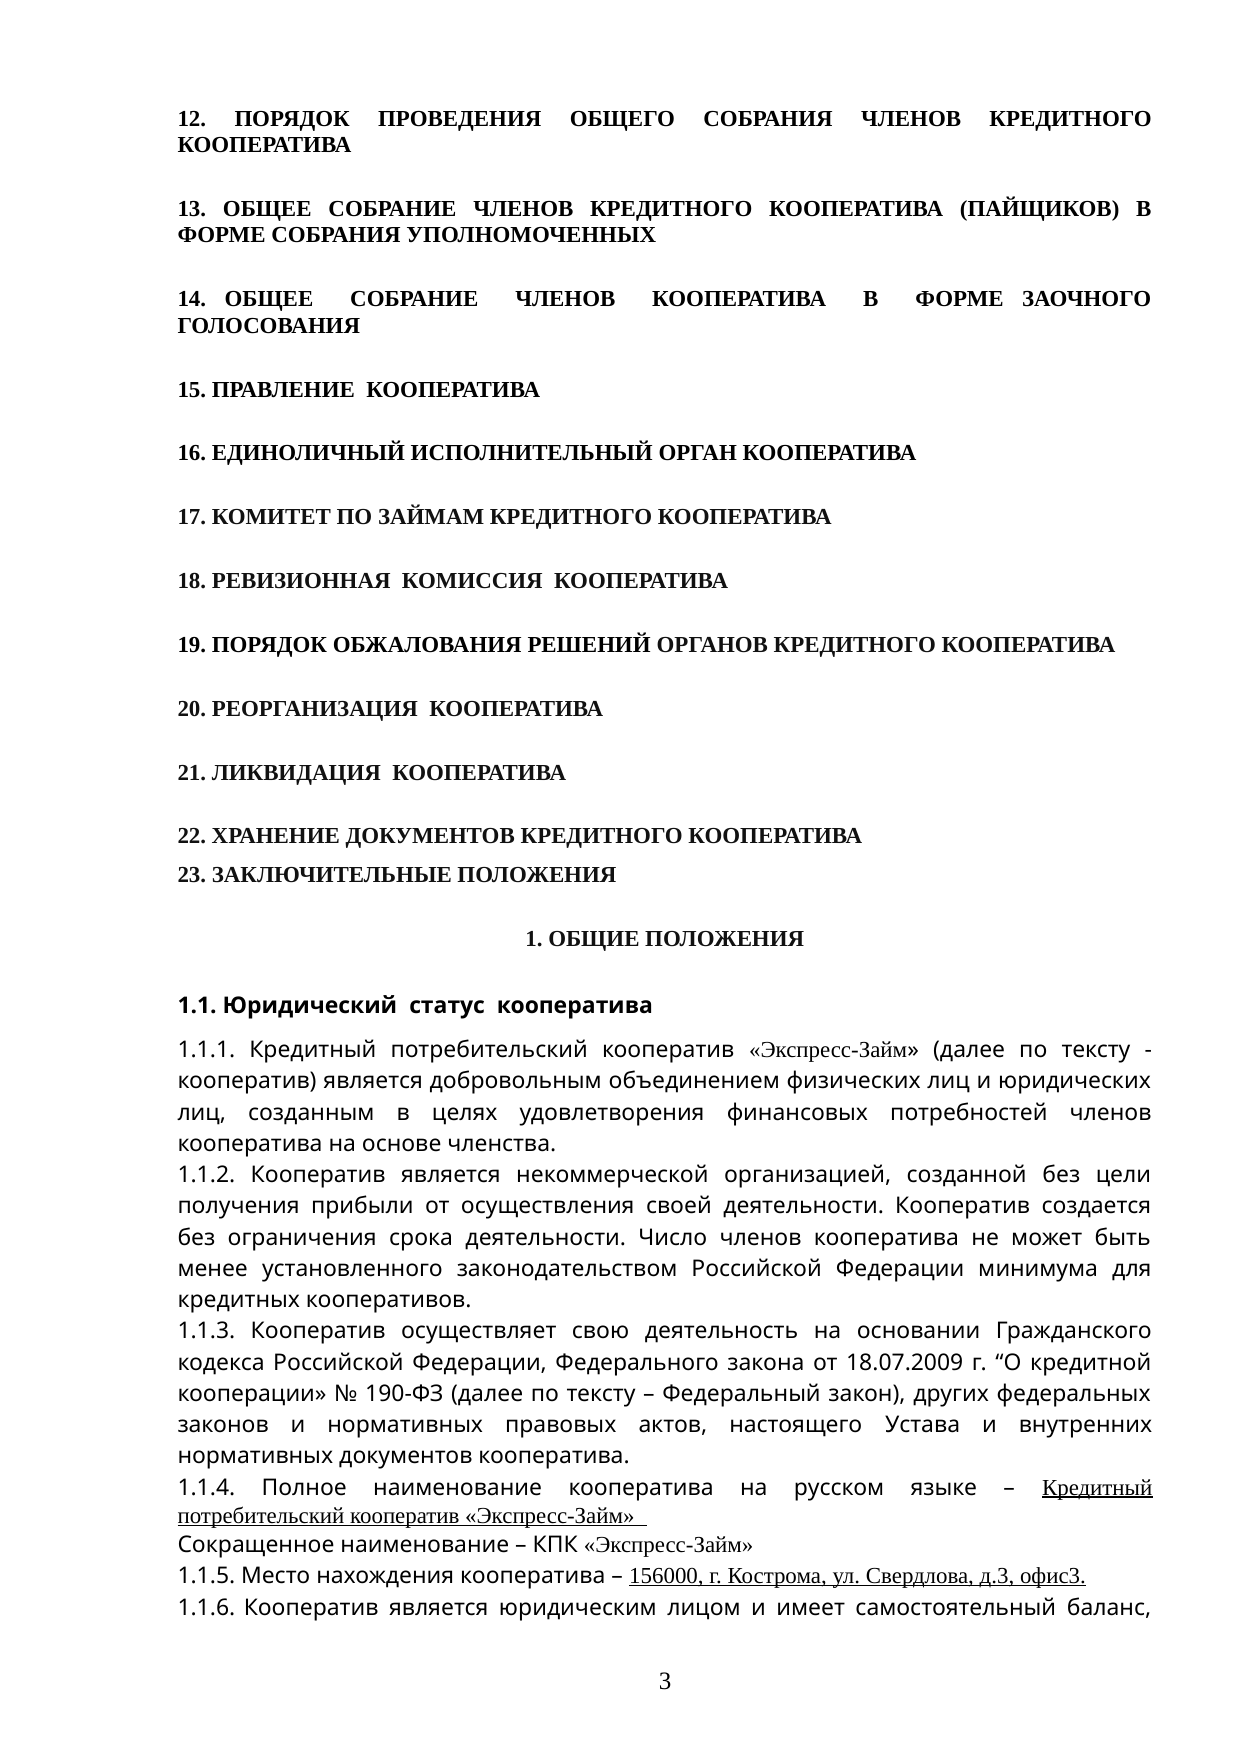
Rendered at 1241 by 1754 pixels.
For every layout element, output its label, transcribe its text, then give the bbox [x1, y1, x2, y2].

list 1.1.4. Полное наименование кооператива на русском языке – Кредитный потребительский кооператив «Экспресс-Займ» [177, 1470, 1152, 1528]
text 1.1.2. Кооператив является некоммерческой организацией, созданной без цели получения прибыли от осуществления своей деятельности. Кооператив создается без ограничения срока деятельности. Число членов кооператива не может быть менее установленного законодательством Российской Федерации минимума для кредитных кооперативов. [177, 1158, 1152, 1314]
text 1.1.5. Место нахождения кооператива – 156000, г. Кострома, ул. Свердлова, д.3, офис3. [177, 1559, 1152, 1591]
subtitle 12. ПОРЯДОК ПРОВЕДЕНИЯ ОБЩЕГО СОБРАНИЯ ЧЛЕНОВ КРЕДИТНОГО КООПЕРАТИВА [177, 105, 1152, 158]
text 1.1.1. Кредитный потребительский кооператив «Экспресс-Займ» (далее по тексту - кооператив) является добровольным объединением физических лиц и юридических лиц, созданным в целях удовлетворения финансовых потребностей членов кооператива на основе членства. [177, 1033, 1152, 1158]
subtitle 14. ОБЩЕЕ СОБРАНИЕ ЧЛЕНОВ КООПЕРАТИВА В ФОРМЕ ЗАОЧНОГО ГОЛОСОВАНИЯ [177, 285, 1152, 338]
subtitle 1. ОБЩИЕ ПОЛОЖЕНИЯ [177, 925, 1152, 952]
text 23. ЗАКЛЮЧИТЕЛЬНЫЕ ПОЛОЖЕНИЯ [177, 861, 1152, 888]
subtitle 16. ЕДИНОЛИЧНЫЙ ИСПОЛНИТЕЛЬНЫЙ ОРГАН КООПЕРАТИВА [177, 439, 1152, 466]
text Сокращенное наименование – КПК «Экспресс-Займ» [177, 1528, 1152, 1559]
subtitle 15. ПРАВЛЕНИЕ КООПЕРАТИВА [177, 376, 1152, 402]
subtitle 13. ОБЩЕЕ СОБРАНИЕ ЧЛЕНОВ КРЕДИТНОГО КООПЕРАТИВА (ПАЙЩИКОВ) В ФОРМЕ СОБРАНИЯ УПОЛНОМОЧЕННЫХ [177, 195, 1152, 248]
text 1.1.3. Кооператив осуществляет свою деятельность на основании Гражданского кодекса Российской Федерации, Федерального закона от 18.07.2009 г. “О кредитной кооперации» № 190-ФЗ (далее по тексту – Федеральный закон), других федеральных законов и нормативных правовых актов, настоящего Устава и внутренних нормативных документов кооператива. [177, 1314, 1152, 1470]
list Кооператив является юридическим лицом и имеет самостоятельный баланс, [177, 1591, 1152, 1622]
subtitle 19. ПОРЯДОК ОБЖАЛОВАНИЯ РЕШЕНИЙ ОРГАНОВ КРЕДИТНОГО КООПЕРАТИВА [177, 631, 1152, 657]
subtitle 18. РЕВИЗИОННАЯ КОМИССИЯ КООПЕРАТИВА [177, 567, 1152, 593]
subtitle 20. РЕОРГАНИЗАЦИЯ КООПЕРАТИВА [177, 695, 1152, 721]
subtitle 22. ХРАНЕНИЕ ДОКУМЕНТОВ КРЕДИТНОГО КООПЕРАТИВА [177, 823, 1152, 849]
subtitle 17. КОМИТЕТ ПО ЗАЙМАМ КРЕДИТНОГО КООПЕРАТИВА [177, 503, 1152, 530]
subtitle 21. ЛИКВИДАЦИЯ КООПЕРАТИВА [177, 759, 1152, 785]
subtitle 1.1. Юридический статус кооператива [177, 989, 1152, 1020]
